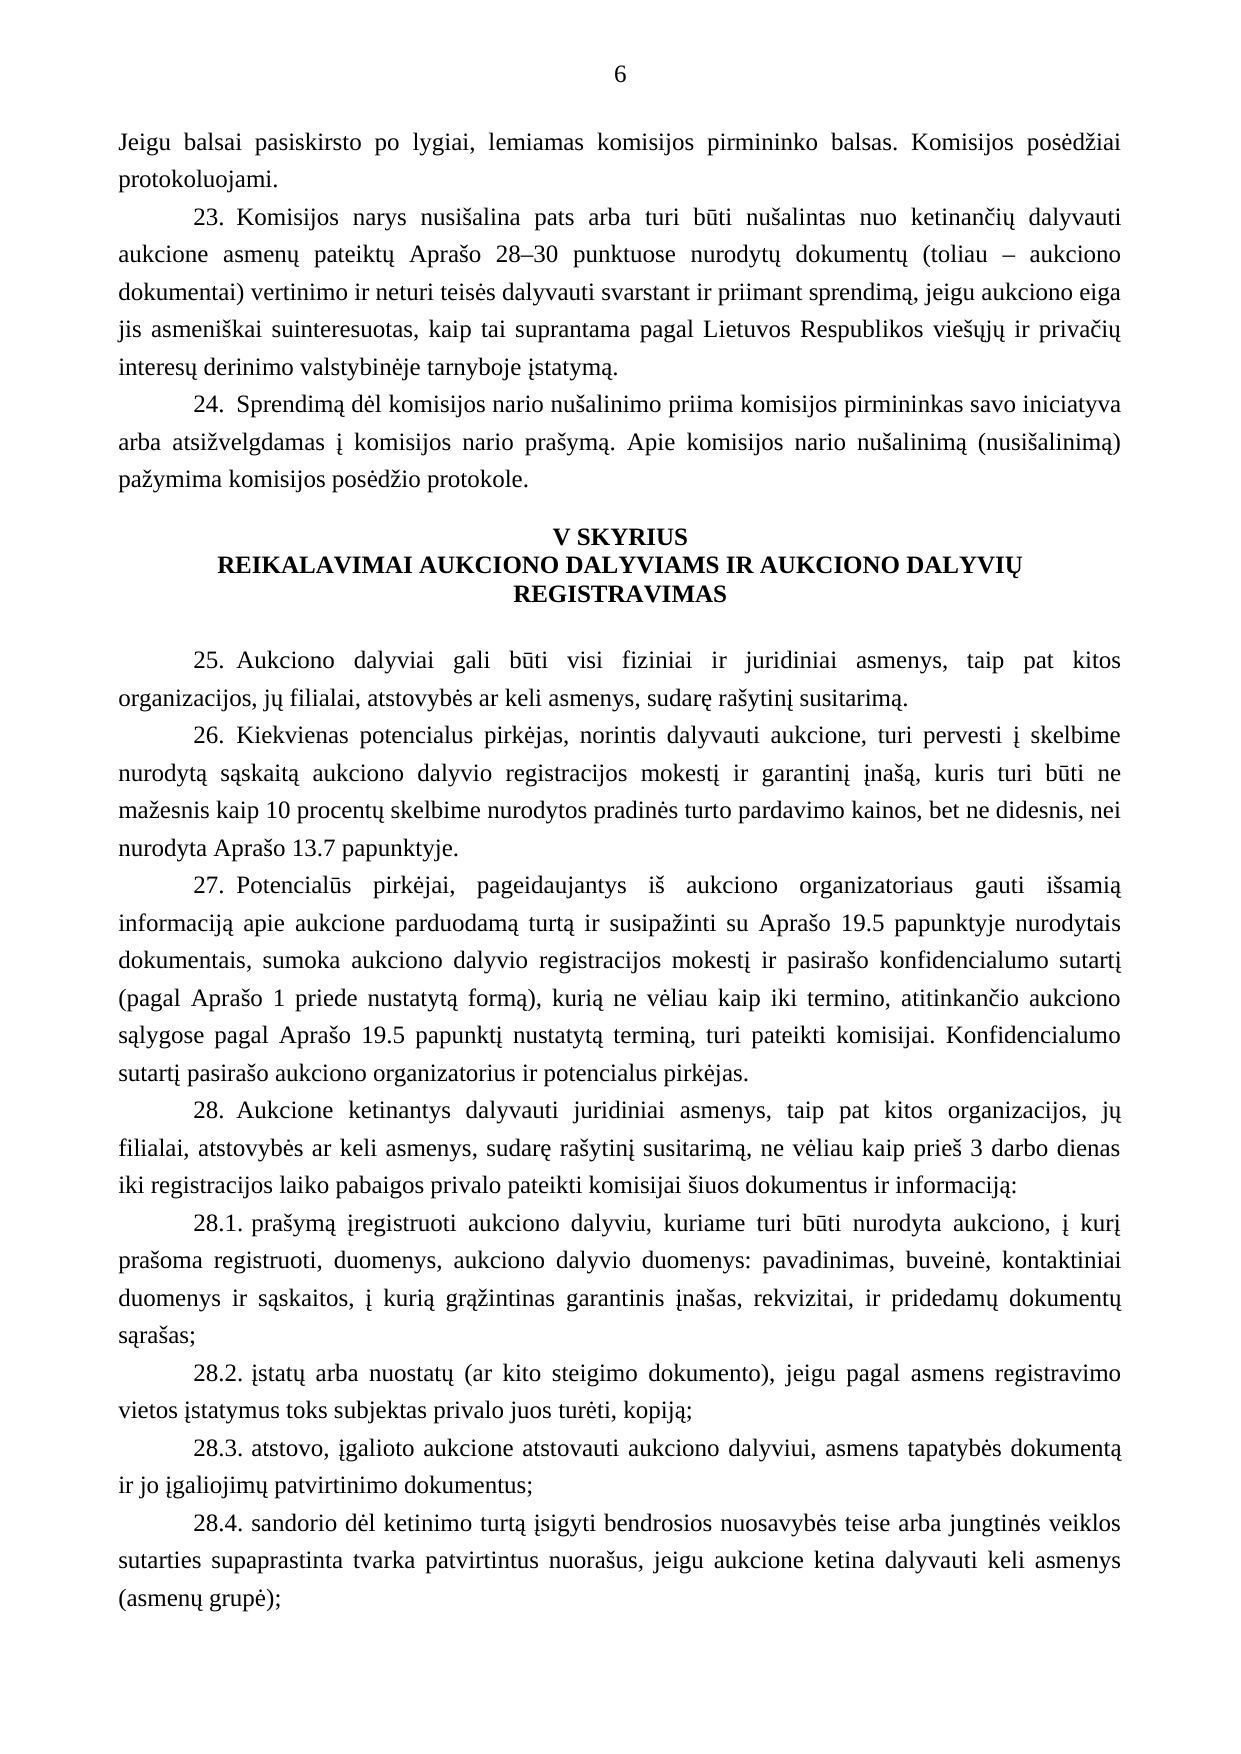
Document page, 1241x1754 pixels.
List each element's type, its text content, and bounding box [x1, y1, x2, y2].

text 28.1. prašymą įregistruoti aukciono dalyviu, kuriame turi būti nurodyta aukciono, į kurį prašoma registruoti, duomenys, aukciono dalyvio duomenys: pavadinimas, buveinė, kontaktiniai duomenys ir sąskaitos, į kurią grąžintinas garantinis įnašas, rekvizitai, ir pridedamų dokumentų sąrašas; [118, 1199, 1122, 1349]
text Reikalavimai Aukciono dalyviams ir Aukciono dalyvių registravimas [118, 551, 1122, 608]
text 28.4. sandorio dėl ketinimo turtą įsigyti bendrosios nuosavybės teise arba jungtinės veiklos sutarties supaprastinta tvarka patvirtintus nuorašus, jeigu aukcione ketina dalyvauti keli asmenys (asmenų grupė); [118, 1499, 1122, 1612]
text 27. Potencialūs pirkėjai, pageidaujantys iš aukciono organizatoriaus gauti išsamią informaciją apie aukcione parduodamą turtą ir susipažinti su Aprašo 19.5 papunktyje nurodytais dokumentais, sumoka aukciono dalyvio registracijos mokestį ir pasirašo konfidencialumo sutartį (pagal Aprašo 1 priede nustatytą formą), kurią ne vėliau kaip iki termino, atitinkančio aukciono sąlygose pagal Aprašo 19.5 papunktį nustatytą terminą, turi pateikti komisijai. Konfidencialumo sutartį pasirašo aukciono organizatorius ir potencialus pirkėjas. [118, 862, 1122, 1087]
text 25. Aukciono dalyviai gali būti visi fiziniai ir juridiniai asmenys, taip pat kitos organizacijos, jų filialai, atstovybės ar keli asmenys, sudarę rašytinį susitarimą. [118, 637, 1122, 712]
text 26. Kiekvienas potencialus pirkėjas, norintis dalyvauti aukcione, turi pervesti į skelbime nurodytą sąskaitą aukciono dalyvio registracijos mokestį ir garantinį įnašą, kuris turi būti ne mažesnis kaip 10 procentų skelbime nurodytos pradinės turto pardavimo kainos, bet ne didesnis, nei nurodyta Aprašo 13.7 papunktyje. [118, 712, 1122, 862]
text 23. Komisijos narys nusišalina pats arba turi būti nušalintas nuo ketinančių dalyvauti aukcione asmenų pateiktų Aprašo 28–30 punktuose nurodytų dokumentų (toliau – aukciono dokumentai) vertinimo ir neturi teisės dalyvauti svarstant ir priimant sprendimą, jeigu aukciono eiga jis asmeniškai suinteresuotas, kaip tai suprantama pagal Lietuvos Respublikos viešųjų ir privačių interesų derinimo valstybinėje tarnyboje įstatymą. [118, 193, 1122, 381]
text 28.3. atstovo, įgalioto aukcione atstovauti aukciono dalyviui, asmens tapatybės dokumentą ir jo įgaliojimų patvirtinimo dokumentus; [118, 1424, 1122, 1499]
text 28. Aukcione ketinantys dalyvauti juridiniai asmenys, taip pat kitos organizacijos, jų filialai, atstovybės ar keli asmenys, sudarę rašytinį susitarimą, ne vėliau kaip prieš 3 darbo dienas iki registracijos laiko pabaigos privalo pateikti komisijai šiuos dokumentus ir informaciją: [118, 1087, 1122, 1199]
text Jeigu balsai pasiskirsto po lygiai, lemiamas komisijos pirmininko balsas. Komisijos posėdžiai protokoluojami. [118, 118, 1122, 193]
text 24. Sprendimą dėl komisijos nario nušalinimo priima komisijos pirmininkas savo iniciatyva arba atsižvelgdamas į komisijos nario prašymą. Apie komisijos nario nušalinimą (nusišalinimą) pažymima komisijos posėdžio protokole. [118, 381, 1122, 493]
text 28.2. įstatų arba nuostatų (ar kito steigimo dokumento), jeigu pagal asmens registravimo vietos įstatymus toks subjektas privalo juos turėti, kopiją; [118, 1349, 1122, 1424]
text V skyrius [118, 522, 1122, 551]
